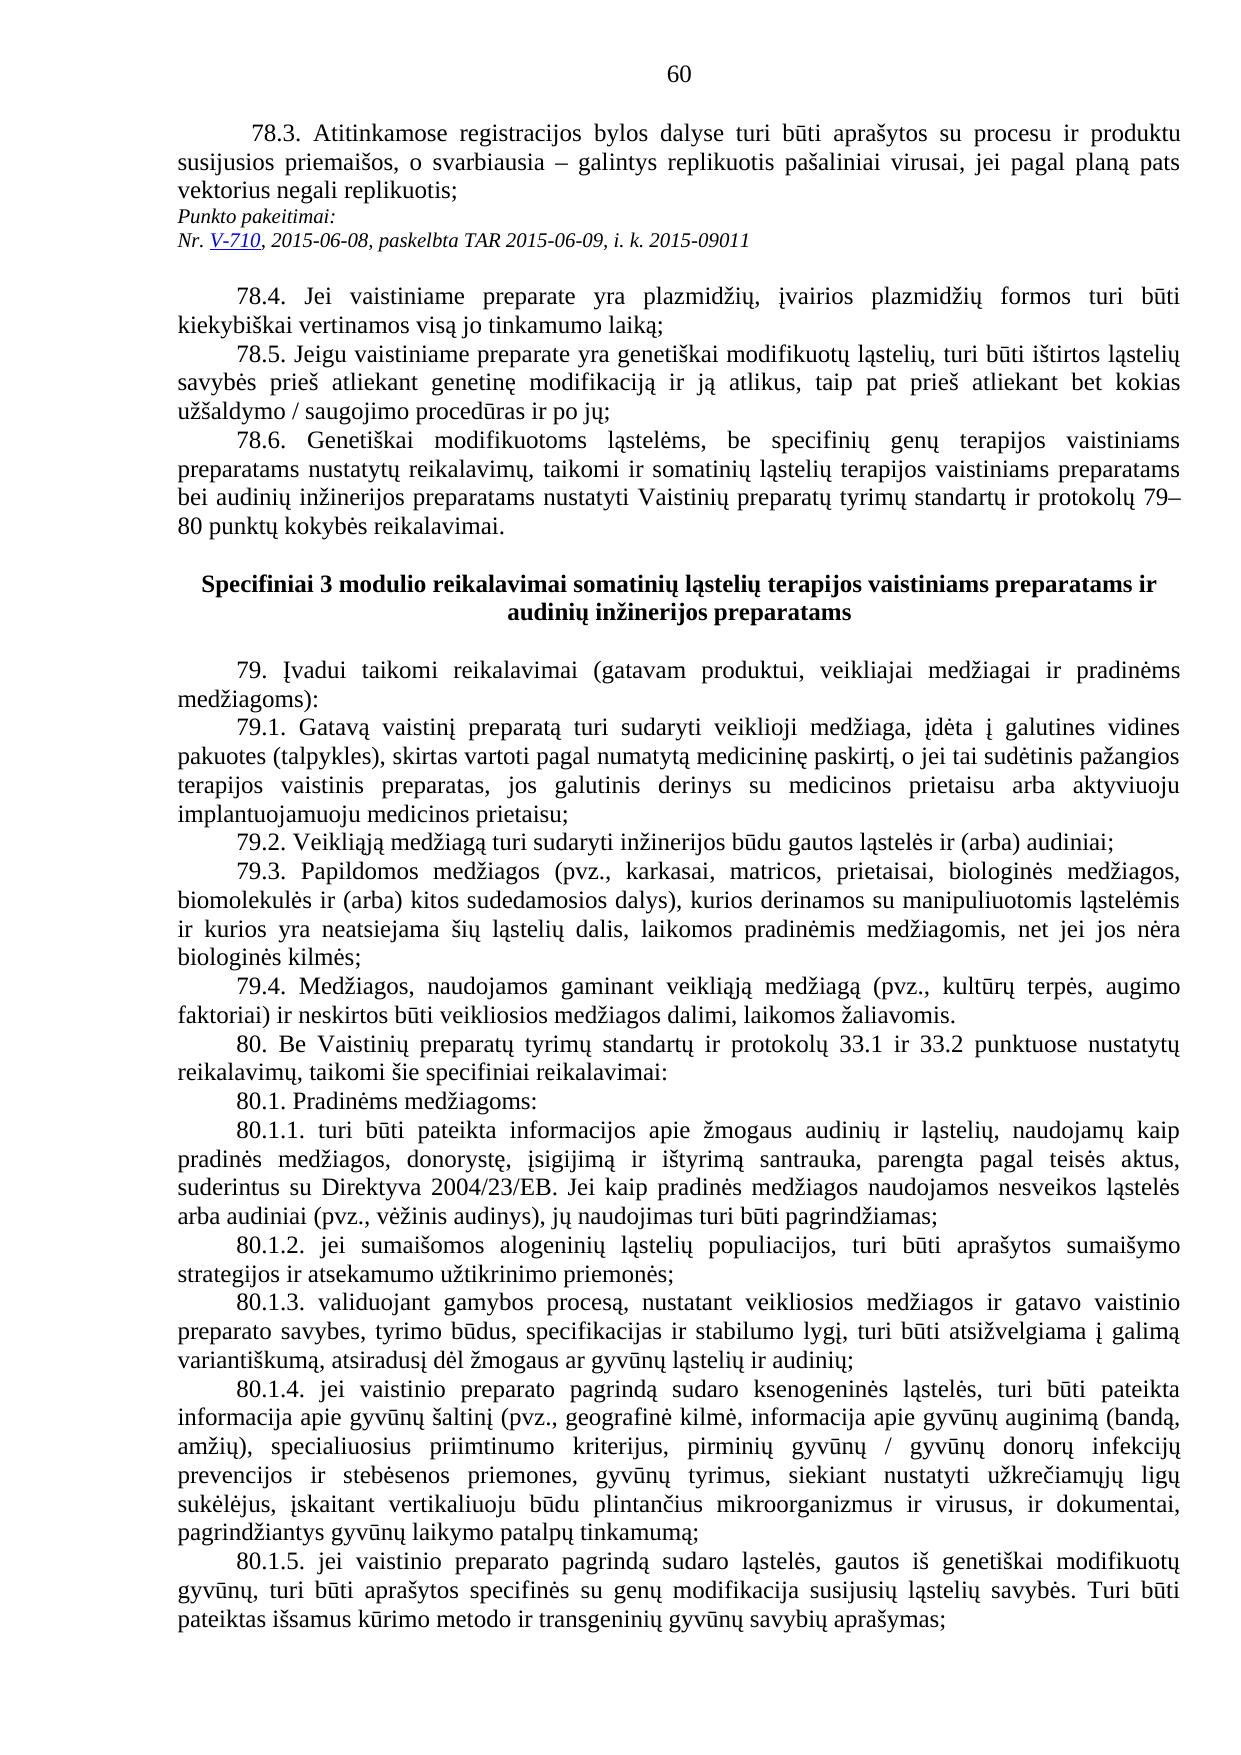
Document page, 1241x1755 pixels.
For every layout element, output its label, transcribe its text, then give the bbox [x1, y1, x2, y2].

text 78.6. Genetiškai modifikuotoms ląstelėms, be specifinių genų terapijos vaistiniams preparatams nustatytų reikalavimų, taikomi ir somatinių ląstelių terapijos vaistiniams preparatams bei audinių inžinerijos preparatams nustatyti Vaistinių preparatų tyrimų standartų ir protokolų 79–80 punktų kokybės reikalavimai. [177, 425, 1181, 540]
text 78.3. Atitinkamose registracijos bylos dalyse turi būti aprašytos su procesu ir produktu susijusios priemaišos, o svarbiausia – galintys replikuotis pašaliniai virusai, jei pagal planą pats vektorius negali replikuotis; [177, 118, 1181, 204]
text 79.1. Gatavą vaistinį preparatą turi sudaryti veiklioji medžiaga, įdėta į galutines vidines pakuotes (talpykles), skirtas vartoti pagal numatytą medicininę paskirtį, o jei tai sudėtinis pažangios terapijos vaistinis preparatas, jos galutinis derinys su medicinos prietaisu arba aktyviuoju implantuojamuoju medicinos prietaisu; [177, 712, 1181, 827]
text 79.4. Medžiagos, naudojamos gaminant veikliąją medžiagą (pvz., kultūrų terpės, augimo faktoriai) ir neskirtos būti veikliosios medžiagos dalimi, laikomos žaliavomis. [177, 971, 1181, 1029]
text 79.2. Veikliąją medžiagą turi sudaryti inžinerijos būdu gautos ląstelės ir (arba) audiniai; [177, 827, 1181, 856]
text 80.1.4. jei vaistinio preparato pagrindą sudaro ksenogeninės ląstelės, turi būti pateikta informacija apie gyvūnų šaltinį (pvz., geografinė kilmė, informacija apie gyvūnų auginimą (bandą, amžių), specialiuosius priimtinumo kriterijus, pirminių gyvūnų / gyvūnų donorų infekcijų prevencijos ir stebėsenos priemones, gyvūnų tyrimus, siekiant nustatyti užkrečiamųjų ligų sukėlėjus, įskaitant vertikaliuoju būdu plintančius mikroorganizmus ir virusus, ir dokumentai, pagrindžiantys gyvūnų laikymo patalpų tinkamumą; [177, 1374, 1181, 1546]
text 80.1.2. jei sumaišomos alogeninių ląstelių populiacijos, turi būti aprašytos sumaišymo strategijos ir atsekamumo užtikrinimo priemonės; [177, 1230, 1181, 1287]
text Punkto pakeitimai: [177, 204, 1181, 228]
text 80.1.3. validuojant gamybos procesą, nustatant veikliosios medžiagos ir gatavo vaistinio preparato savybes, tyrimo būdus, specifikacijas ir stabilumo lygį, turi būti atsižvelgiama į galimą variantiškumą, atsiradusį dėl žmogaus ar gyvūnų ląstelių ir audinių; [177, 1287, 1181, 1374]
text 80.1. Pradinėms medžiagoms: [177, 1086, 1181, 1115]
text Nr. V-710, 2015-06-08, paskelbta TAR 2015-06-09, i. k. 2015-09011 [177, 228, 1181, 252]
text 78.5. Jeigu vaistiniame preparate yra genetiškai modifikuotų ląstelių, turi būti ištirtos ląstelių savybės prieš atliekant genetinę modifikaciją ir ją atlikus, taip pat prieš atliekant bet kokias užšaldymo / saugojimo procedūras ir po jų; [177, 339, 1181, 425]
text 79.3. Papildomos medžiagos (pvz., karkasai, matricos, prietaisai, biologinės medžiagos, biomolekulės ir (arba) kitos sudedamosios dalys), kurios derinamos su manipuliuotomis ląstelėmis ir kurios yra neatsiejama šių ląstelių dalis, laikomos pradinėmis medžiagomis, net jei jos nėra biologinės kilmės; [177, 856, 1181, 971]
text 78.4. Jei vaistiniame preparate yra plazmidžių, įvairios plazmidžių formos turi būti kiekybiškai vertinamos visą jo tinkamumo laiką; [177, 281, 1181, 339]
text 79. Įvadui taikomi reikalavimai (gatavam produktui, veikliajai medžiagai ir pradinėms medžiagoms): [177, 655, 1181, 712]
text Specifiniai 3 modulio reikalavimai somatinių ląstelių terapijos vaistiniams preparatams ir audinių inžinerijos preparatams [177, 569, 1181, 626]
text 80.1.5. jei vaistinio preparato pagrindą sudaro ląstelės, gautos iš genetiškai modifikuotų gyvūnų, turi būti aprašytos specifinės su genų modifikacija susijusių ląstelių savybės. Turi būti pateiktas išsamus kūrimo metodo ir transgeninių gyvūnų savybių aprašymas; [177, 1546, 1181, 1632]
text 80. Be Vaistinių preparatų tyrimų standartų ir protokolų 33.1 ir 33.2 punktuose nustatytų reikalavimų, taikomi šie specifiniai reikalavimai: [177, 1029, 1181, 1086]
text 80.1.1. turi būti pateikta informacijos apie žmogaus audinių ir ląstelių, naudojamų kaip pradinės medžiagos, donorystę, įsigijimą ir ištyrimą santrauka, parengta pagal teisės aktus, suderintus su Direktyva 2004/23/EB. Jei kaip pradinės medžiagos naudojamos nesveikos ląstelės arba audiniai (pvz., vėžinis audinys), jų naudojimas turi būti pagrindžiamas; [177, 1115, 1181, 1230]
